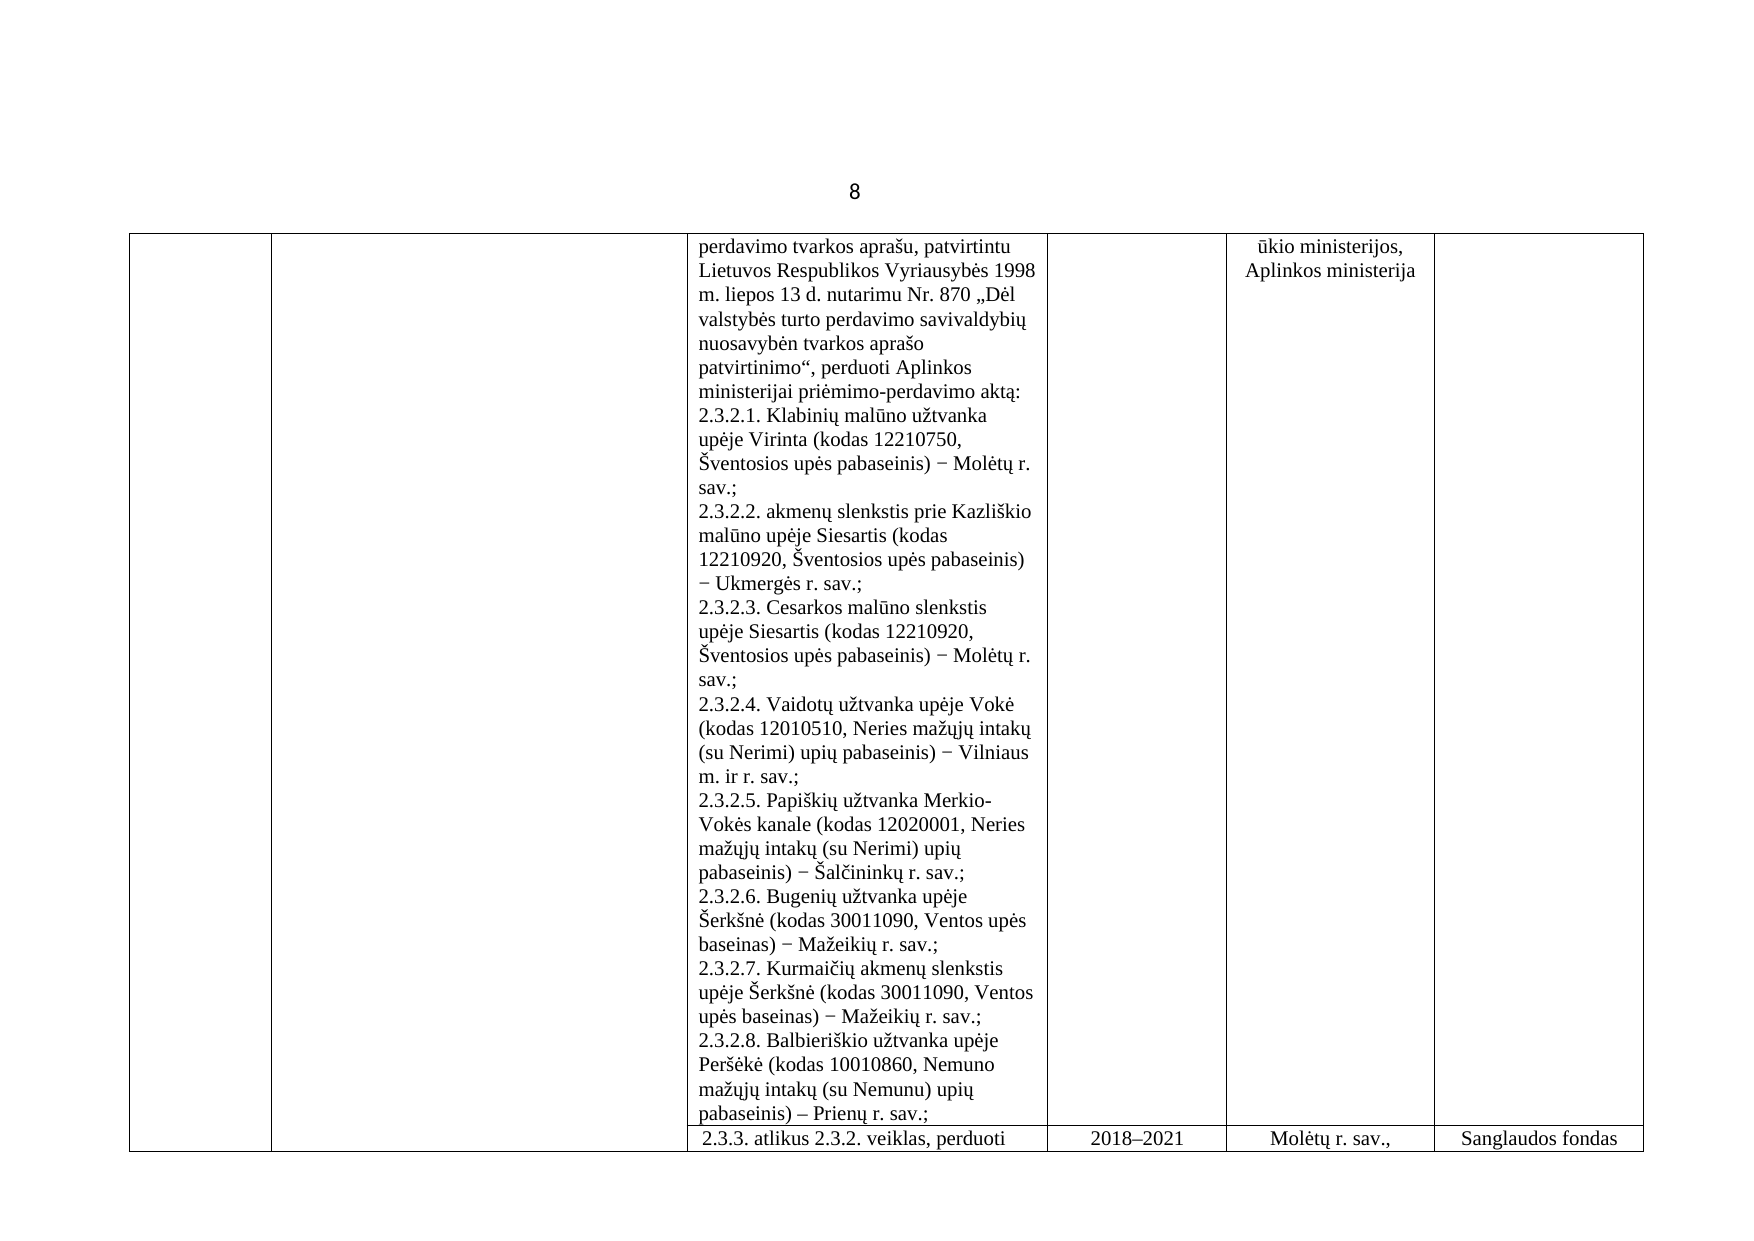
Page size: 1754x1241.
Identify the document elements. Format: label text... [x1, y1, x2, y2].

table_cell [1048, 234, 1226, 1124]
table_cell 2.3.3. atlikus 2.3.2. veiklas, perduoti [688, 1126, 1047, 1151]
table_cell ūkio ministerijos, Aplinkos ministerija [1227, 234, 1434, 1124]
table_cell Sanglaudos fondas [1435, 1126, 1643, 1151]
table_cell - [1435, 234, 1643, 1124]
table_cell 2018–2021 [1048, 1126, 1226, 1151]
table_cell Molėtų r. sav., [1227, 1126, 1434, 1151]
table_cell [272, 234, 687, 1151]
table_cell [130, 234, 271, 1151]
table_cell perdavimo tvarkos aprašu, patvirtintu Lietuvos Respublikos Vyriausybės 1998 m. liepos 13 d. nutarimu Nr. 870 „Dėl valstybės turto perdavimo savivaldybių nuosavybėn tvarkos aprašo patvirtinimo“, perduoti Aplinkos ministerijai priėmimo-perdavimo aktą: 2.3.2.1. Klabinių malūno užtvanka upėje Virinta (kodas 12210750, Šventosios upės pabaseinis) − Molėtų r. sav.; 2.3.2.2. akmenų slenkstis prie Kazliškio malūno upėje Siesartis (kodas 12210920, Šventosios upės pabaseinis) − Ukmergės r. sav.; 2.3.2.3. Cesarkos malūno slenkstis upėje Siesartis (kodas 12210920, Šventosios upės pabaseinis) − Molėtų r. sav.; 2.3.2.4. Vaidotų užtvanka upėje Vokė (kodas 12010510, Neries mažųjų intakų (su Nerimi) upių pabaseinis) − Vilniaus m. ir r. sav.; 2.3.2.5. Papiškių užtvanka Merkio-Vokės kanale (kodas 12020001, Neries mažųjų intakų (su Nerimi) upių pabaseinis) − Šalčininkų r. sav.; 2.3.2.6. Bugenių užtvanka upėje Šerkšnė (kodas 30011090, Ventos upės baseinas) − Mažeikių r. sav.; 2.3.2.7. Kurmaičių akmenų slenkstis upėje Šerkšnė (kodas 30011090, Ventos upės baseinas) − Mažeikių r. sav.; 2.3.2.8. Balbieriškio užtvanka upėje Peršėkė (kodas 10010860, Nemuno mažųjų intakų (su Nemunu) upių pabaseinis) – Prienų r. sav.; [688, 234, 1047, 1124]
